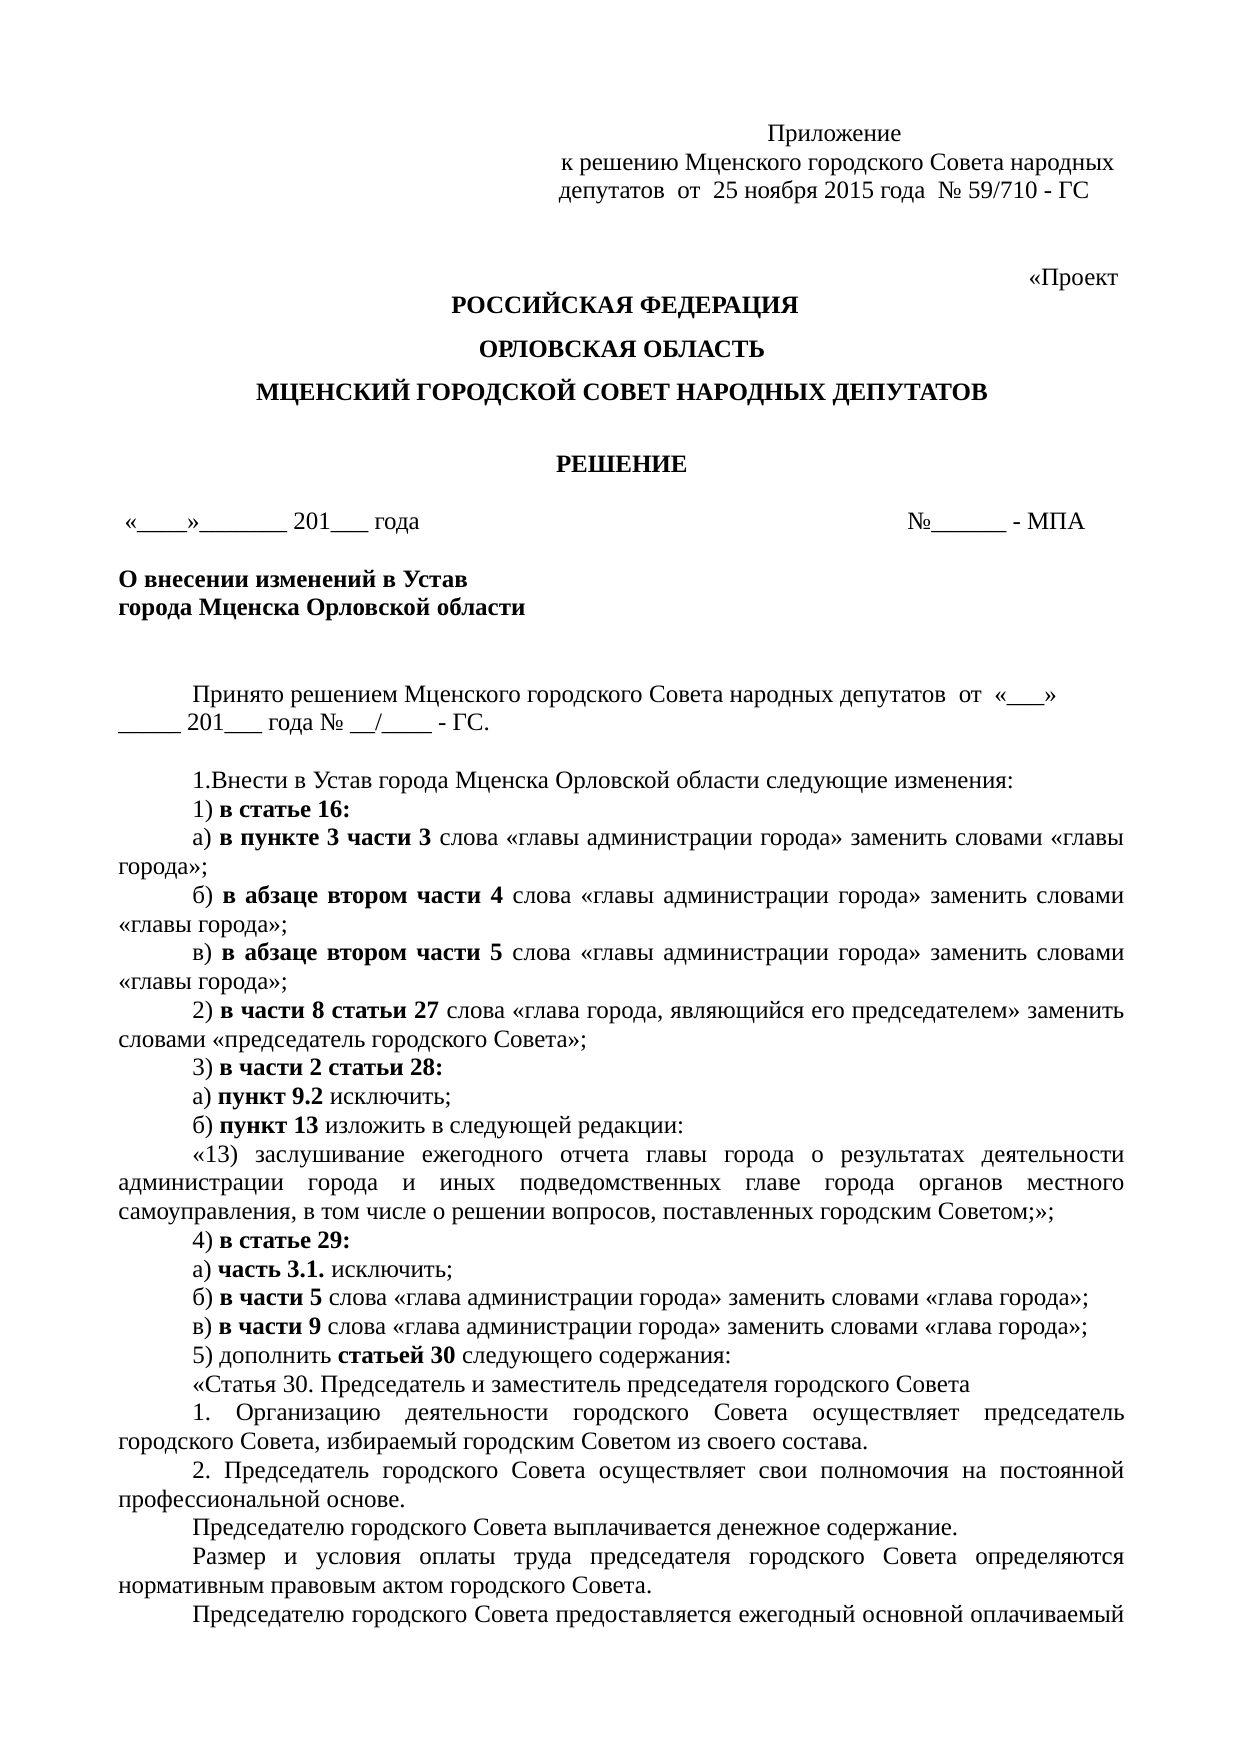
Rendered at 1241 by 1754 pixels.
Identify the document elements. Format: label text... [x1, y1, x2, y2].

text Принято решением Мценского городского Совета народных депутатов от «___» _____ 201___ года № __/____ - ГС. [118, 679, 1125, 736]
text в) в абзаце втором части 5 слова «главы администрации города» заменить словами «главы города»; [118, 937, 1125, 995]
text МЦЕНСКИЙ ГОРОДСКОЙ СОВЕТ НАРОДНЫХ ДЕПУТАТОВ [118, 377, 1125, 406]
text 4) в статье 29: [118, 1225, 1125, 1254]
text 2. Председатель городского Совета осуществляет свои полномочия на постоянной профессиональной основе. [118, 1455, 1125, 1512]
text в) в части 9 слова «глава администрации города» заменить словами «глава города»; [118, 1311, 1125, 1340]
text 3) в части 2 статьи 28: [118, 1052, 1125, 1081]
text «Проект [118, 204, 1125, 291]
text а) пункт 9.2 исключить; [118, 1081, 1125, 1110]
text «Статья 30. Председатель и заместитель председателя городского Совета [118, 1369, 1125, 1397]
text РЕШЕНИЕ [118, 449, 1125, 477]
text б) пункт 13 изложить в следующей редакции: [118, 1110, 1125, 1139]
text 1) в статье 16: [118, 794, 1125, 822]
text «____»_______ 201___ года №______ - МПА [118, 506, 1125, 535]
text а) часть 3.1. исключить; [118, 1254, 1125, 1282]
text б) в части 5 слова «глава администрации города» заменить словами «глава города»; [118, 1282, 1125, 1311]
text 1.Внести в Устав города Мценска Орловской области следующие изменения: [118, 765, 1125, 794]
text 1. Организацию деятельности городского Совета осуществляет председатель городского Совета, избираемый городским Советом из своего состава. [118, 1397, 1125, 1455]
text Приложение к решению Мценского городского Совета народных депутатов от 25 ноября 2015 года № 59/710 - ГС [118, 118, 1125, 204]
text О внесении изменений в Устав [118, 564, 1125, 592]
text Председателю городского Совета выплачивается денежное содержание. [118, 1512, 1125, 1541]
text «13) заслушивание ежегодного отчета главы города о результатах деятельности администрации города и иных подведомственных главе города органов местного самоуправления, в том числе о решении вопросов, поставленных городским Советом;»; [118, 1139, 1125, 1225]
text ОРЛОВСКАЯ ОБЛАСТЬ [118, 334, 1125, 362]
text РОССИЙСКАЯ ФЕДЕРАЦИЯ [118, 291, 1125, 319]
text а) в пункте 3 части 3 слова «главы администрации города» заменить словами «главы города»; [118, 822, 1125, 880]
text б) в абзаце втором части 4 слова «главы администрации города» заменить словами «главы города»; [118, 880, 1125, 937]
text 5) дополнить статьей 30 следующего содержания: [118, 1340, 1125, 1369]
text Председателю городского Совета предоставляется ежегодный основной оплачиваемый [118, 1599, 1125, 1627]
text 2) в части 8 статьи 27 слова «глава города, являющийся его председателем» заменить словами «председатель городского Совета»; [118, 995, 1125, 1052]
text города Мценска Орловской области [118, 592, 1125, 621]
text Размер и условия оплаты труда председателя городского Совета определяются нормативным правовым актом городского Совета. [118, 1541, 1125, 1599]
